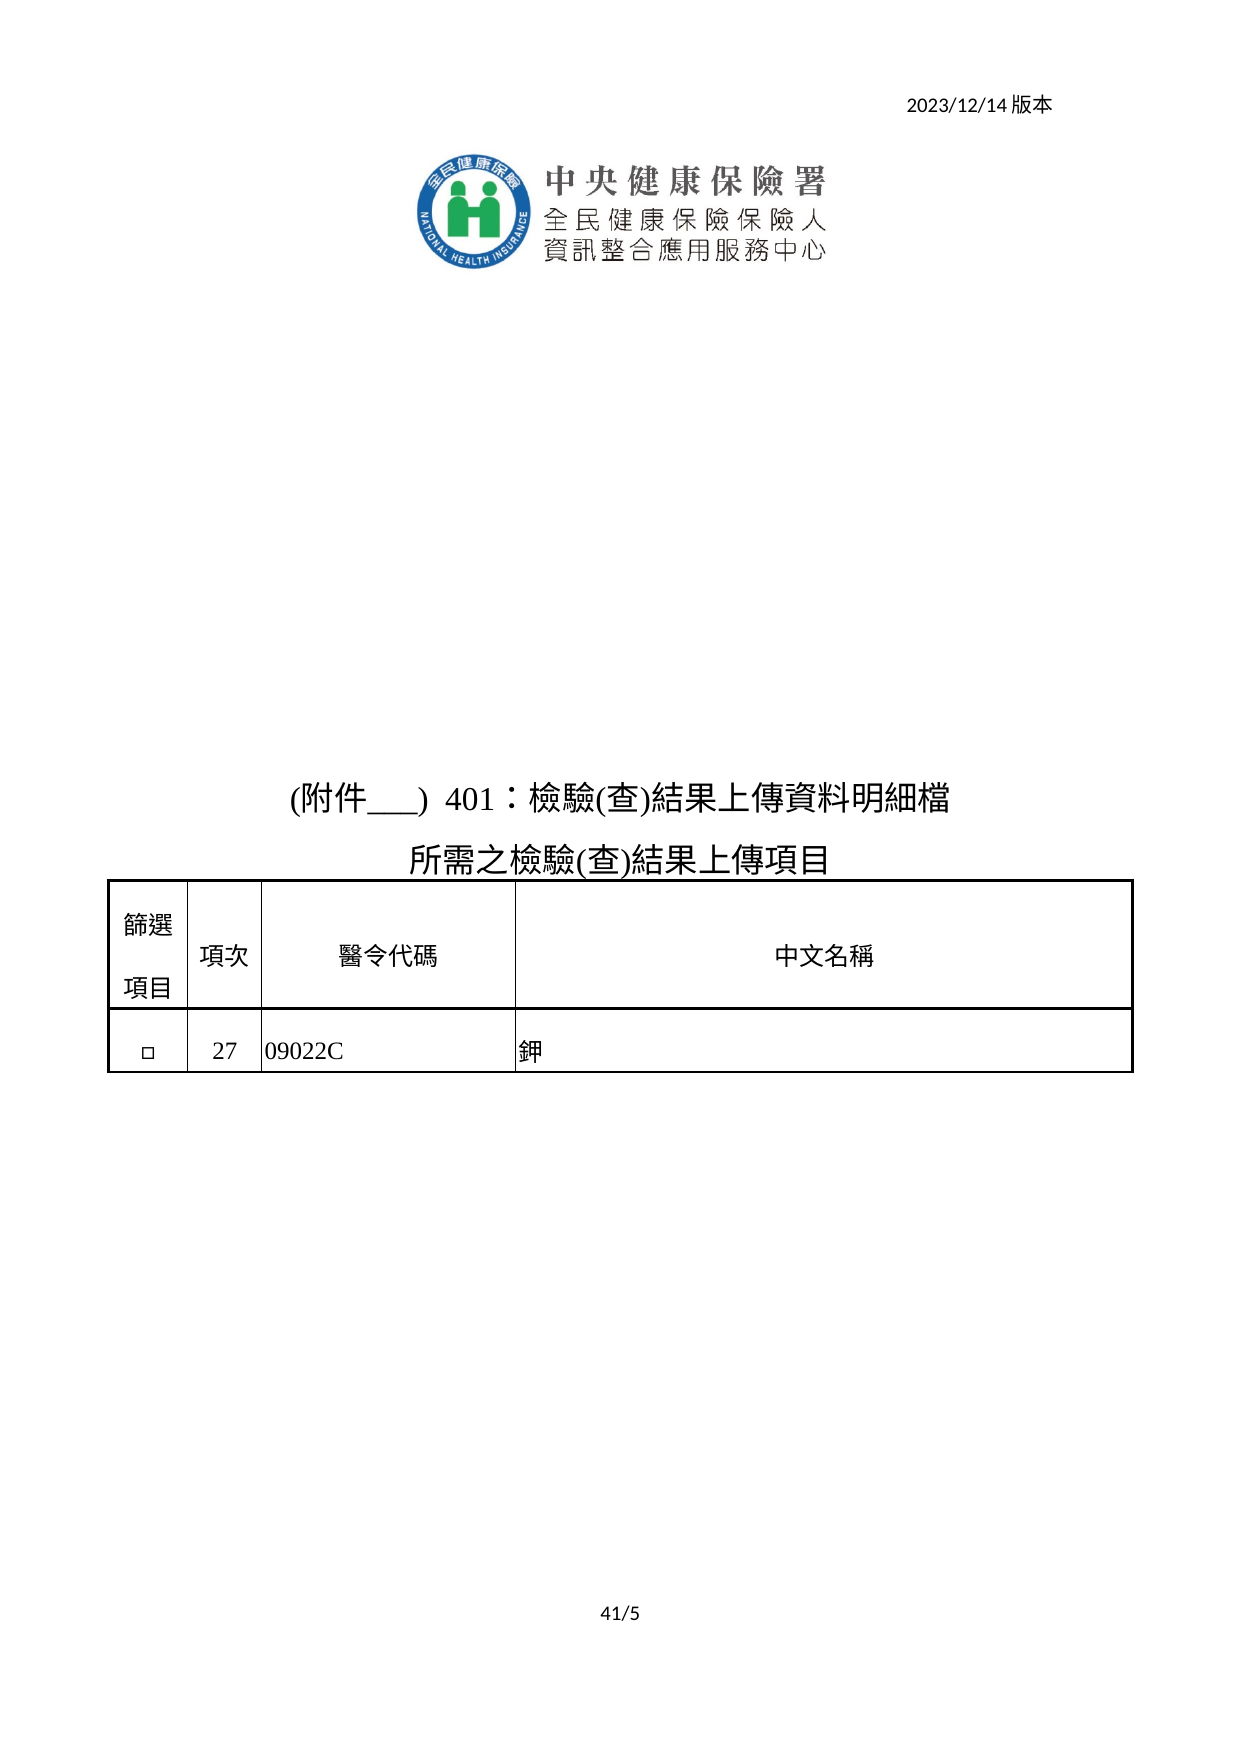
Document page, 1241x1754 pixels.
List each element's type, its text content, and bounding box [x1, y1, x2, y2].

table_cell 篩選項目 [110, 882, 187, 1007]
table_cell □ [110, 1010, 187, 1071]
table_cell 鉀 [516, 1010, 1131, 1071]
table_cell 09022C [262, 1010, 515, 1071]
table_cell 27 [188, 1010, 261, 1071]
table_cell 中文名稱 [516, 882, 1131, 1007]
table_cell 項次 [188, 882, 261, 1007]
table_header (附件___) 401：檢驗(查)結果上傳資料明細檔 所需之檢驗(查)結果上傳項目 [108, 754, 1132, 879]
table_cell 醫令代碼 [262, 882, 515, 1007]
